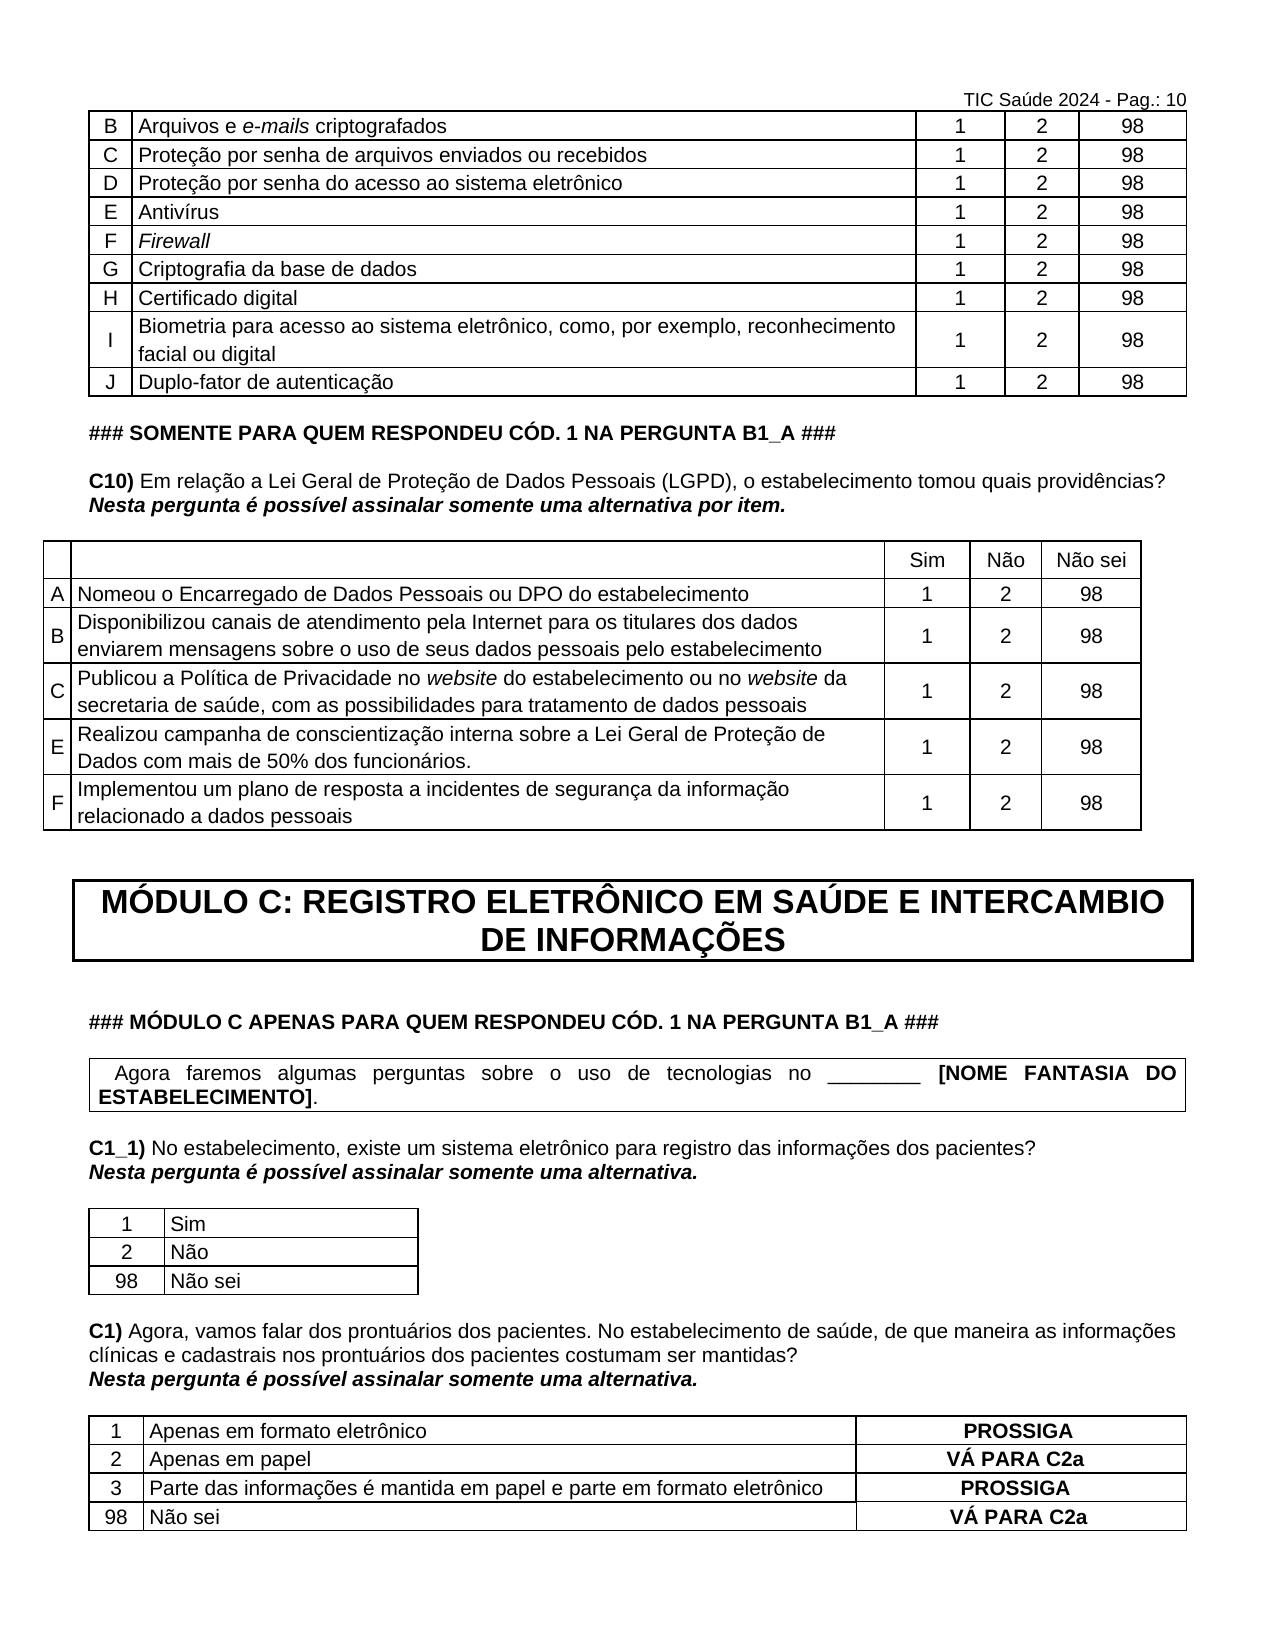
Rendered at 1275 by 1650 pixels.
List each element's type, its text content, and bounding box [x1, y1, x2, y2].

table_header 1 [90, 1209, 164, 1236]
table_cell VÁ PARA C2a [857, 1502, 1186, 1529]
table_cell 1 [917, 226, 1004, 253]
table_cell 2 [1006, 169, 1078, 196]
table_cell 1 [917, 198, 1004, 225]
table_cell 1 [885, 664, 969, 718]
table_cell 98 [1042, 720, 1140, 773]
text ### MÓDULO C APENAS PARA QUEM RESPONDEU CÓD. 1 NA PERGUNTA B1_A ### [89, 1010, 1186, 1034]
table_cell Proteção por senha de arquivos enviados ou recebidos [133, 141, 915, 167]
table_cell Realizou campanha de conscientização interna sobre a Lei Geral de Proteção de Dados com mais de 50% dos funcionários. [72, 720, 884, 773]
table_header PROSSIGA [857, 1417, 1186, 1444]
table_cell Antivírus [133, 198, 915, 225]
table_cell J [90, 368, 131, 395]
table_cell Apenas em papel [144, 1445, 855, 1472]
table_cell Nomeou o Encarregado de Dados Pessoais ou DPO do estabelecimento [72, 579, 884, 606]
table_cell G [90, 255, 131, 282]
table_cell B [90, 112, 131, 139]
table_cell 1 [917, 141, 1004, 167]
table_cell 2 [971, 579, 1041, 606]
table_cell 2 [1006, 255, 1078, 282]
table_cell Não [165, 1238, 417, 1265]
table_cell Implementou um plano de resposta a incidentes de segurança da informação relacionado a dados pessoais [72, 775, 884, 829]
table_header [44, 542, 70, 578]
table_header 1 [90, 1417, 143, 1444]
table_cell Parte das informações é mantida em papel e parte em formato eletrônico [144, 1474, 855, 1501]
table_cell Criptografia da base de dados [133, 255, 915, 282]
table_cell Disponibilizou canais de atendimento pela Internet para os titulares dos dados enviarem mensagens sobre o uso de seus dados pessoais pelo estabelecimento [72, 608, 884, 662]
table_cell 98 [1080, 169, 1186, 196]
table_cell 98 [90, 1503, 143, 1529]
table_cell B [44, 608, 70, 662]
text C1_1) No estabelecimento, existe um sistema eletrônico para registro das informações dos pacientes? [89, 1136, 1186, 1160]
table_cell 1 [917, 112, 1004, 139]
table_cell 1 [917, 312, 1004, 366]
table_cell 98 [1042, 664, 1140, 718]
table_cell 2 [1006, 284, 1078, 311]
table_cell 1 [917, 169, 1004, 196]
table_cell 98 [1080, 112, 1186, 139]
table_cell 1 [885, 608, 969, 662]
table_cell 2 [1006, 226, 1078, 253]
table_cell E [44, 720, 70, 773]
table_cell F [44, 775, 70, 829]
table_cell VÁ PARA C2a [857, 1445, 1186, 1472]
table_header Apenas em formato eletrônico [144, 1417, 855, 1444]
table_cell 98 [1042, 775, 1140, 829]
table_header [72, 542, 884, 578]
table_cell H [90, 284, 131, 311]
table_cell I [90, 312, 131, 366]
table_cell C [90, 141, 131, 167]
table_cell 98 [1080, 312, 1186, 366]
text ### SOMENTE PARA QUEM RESPONDEU CÓD. 1 NA PERGUNTA B1_A ### [89, 421, 1186, 444]
table_cell 98 [1080, 198, 1186, 225]
table_cell Proteção por senha do acesso ao sistema eletrônico [133, 169, 915, 196]
table_header Não sei [1042, 542, 1140, 578]
table_cell F [90, 226, 131, 253]
table_header Sim [165, 1209, 417, 1236]
text C1) Agora, vamos falar dos prontuários dos pacientes. No estabelecimento de saúde, de que maneira as informações clínicas e cadastrais nos prontuários dos pacientes costumam ser mantidas? [89, 1319, 1186, 1367]
table_cell 2 [1006, 112, 1078, 139]
table_cell Firewall [133, 226, 915, 253]
table_cell E [90, 198, 131, 225]
table_cell Não sei [165, 1267, 417, 1294]
table_cell C [44, 664, 70, 718]
text C10) Em relação a Lei Geral de Proteção de Dados Pessoais (LGPD), o estabelecimento tomou quais providências? [89, 468, 1186, 492]
text Nesta pergunta é possível assinalar somente uma alternativa por item. [89, 492, 1186, 516]
table_cell 98 [1042, 579, 1140, 606]
table_header Sim [885, 542, 969, 578]
table_cell 1 [917, 368, 1004, 395]
table_cell 3 [90, 1474, 143, 1501]
text Nesta pergunta é possível assinalar somente uma alternativa. [89, 1367, 1186, 1391]
table_cell Arquivos e e-mails criptografados [133, 112, 915, 139]
table_cell 2 [971, 720, 1041, 773]
table_cell 2 [971, 608, 1041, 662]
table_cell 2 [90, 1445, 143, 1472]
table_cell 2 [1006, 368, 1078, 395]
table_cell 2 [90, 1238, 164, 1265]
text Nesta pergunta é possível assinalar somente uma alternativa. [89, 1160, 1186, 1184]
table_cell 1 [917, 284, 1004, 311]
table_cell 2 [971, 664, 1041, 718]
text Agora faremos algumas perguntas sobre o uso de tecnologias no ________ [NOME FANTASIA DO ESTABELECIMENTO]. [90, 1059, 1185, 1111]
table_cell 98 [1080, 284, 1186, 311]
table_cell 98 [1042, 608, 1140, 662]
table_cell 2 [1006, 198, 1078, 225]
table_cell PROSSIGA [857, 1474, 1186, 1501]
table_cell A [44, 579, 70, 606]
table_cell Publicou a Política de Privacidade no website do estabelecimento ou no website da secretaria de saúde, com as possibilidades para tratamento de dados pessoais [72, 664, 884, 718]
table_cell 2 [971, 775, 1041, 829]
table_cell Duplo-fator de autenticação [133, 368, 915, 395]
table_header Não [971, 542, 1041, 578]
table_cell 1 [917, 255, 1004, 282]
table_cell 2 [1006, 141, 1078, 167]
table_cell 2 [1006, 312, 1078, 366]
table_cell 98 [1080, 141, 1186, 167]
table_cell 98 [1080, 255, 1186, 282]
table_cell Não sei [144, 1503, 856, 1529]
table_cell 98 [1080, 368, 1186, 395]
table_cell 1 [885, 579, 969, 606]
table_cell Biometria para acesso ao sistema eletrônico, como, por exemplo, reconhecimento facial ou digital [133, 312, 915, 366]
table_cell D [90, 169, 131, 196]
table_cell 1 [885, 720, 969, 773]
table_cell 98 [90, 1267, 164, 1294]
table_cell Certificado digital [133, 284, 915, 311]
table_cell 98 [1080, 226, 1186, 253]
table_cell 1 [885, 775, 969, 829]
